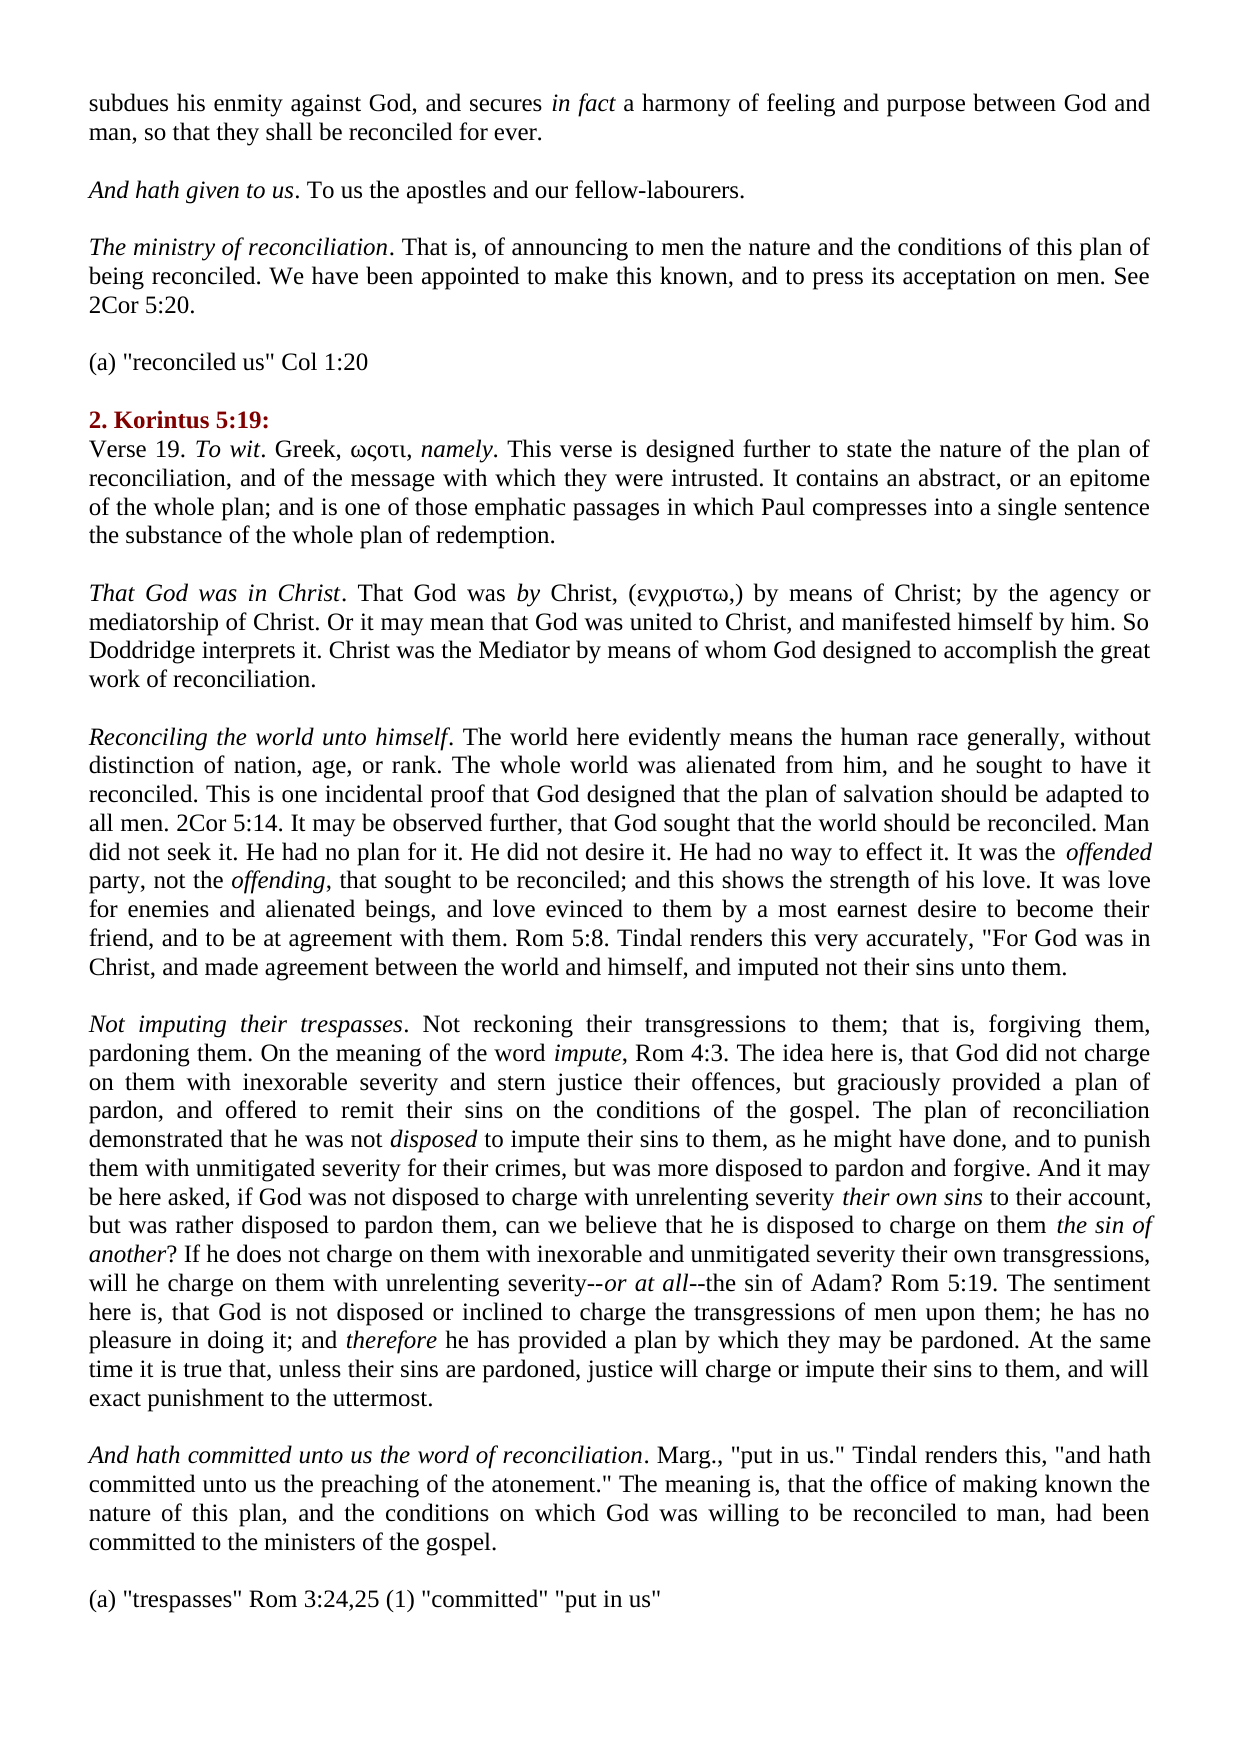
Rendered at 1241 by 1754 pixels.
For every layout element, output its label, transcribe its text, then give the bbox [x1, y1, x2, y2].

text 2. Korintus 5:19: [88, 406, 1152, 434]
text Verse 19. To wit. Greek, ωςοτι, namely. This verse is designed further to state the nature of the plan of reconciliation, and of the message with which they were intrusted. It contains an abstract, or an epitome of the whole plan; and is one of those emphatic passages in which Paul compresses into a single sentence the substance of the whole plan of redemption. That God was in Christ. That God was by Christ, (ενχριστω,) by means of Christ; by the agency or mediatorship of Christ. Or it may mean that God was united to Christ, and manifested himself by him. So Doddridge interprets it. Christ was the Mediator by means of whom God designed to accomplish the great work of reconciliation. Reconciling the world unto himself. The world here evidently means the human race generally, without distinction of nation, age, or rank. The whole world was alienated from him, and he sought to have it reconciled. This is one incidental proof that God designed that the plan of salvation should be adapted to all men. 2Cor 5:14. It may be observed further, that God sought that the world should be reconciled. Man did not seek it. He had no plan for it. He did not desire it. He had no way to effect it. It was the offended party, not the offending, that sought to be reconciled; and this shows the strength of his love. It was love for enemies and alienated beings, and love evinced to them by a most earnest desire to become their friend, and to be at agreement with them. Rom 5:8. Tindal renders this very accurately, "For God was in Christ, and made agreement between the world and himself, and imputed not their sins unto them. Not imputing their trespasses. Not reckoning their transgressions to them; that is, forgiving them, pardoning them. On the meaning of the word impute, Rom 4:3. The idea here is, that God did not charge on them with inexorable severity and stern justice their offences, but graciously provided a plan of pardon, and offered to remit their sins on the conditions of the gospel. The plan of reconciliation demonstrated that he was not disposed to impute their sins to them, as he might have done, and to punish them with unmitigated severity for their crimes, but was more disposed to pardon and forgive. And it may be here asked, if God was not disposed to charge with unrelenting severity their own sins to their account, but was rather disposed to pardon them, can we believe that he is disposed to charge on them the sin of another? If he does not charge on them with inexorable and unmitigated severity their own transgressions, will he charge on them with unrelenting severity--or at all--the sin of Adam? Rom 5:19. The sentiment here is, that God is not disposed or inclined to charge the transgressions of men upon them; he has no pleasure in doing it; and therefore he has provided a plan by which they may be pardoned. At the same time it is true that, unless their sins are pardoned, justice will charge or impute their sins to them, and will exact punishment to the uttermost. And hath committed unto us the word of reconciliation. Marg., "put in us." Tindal renders this, "and hath committed unto us the preaching of the atonement." The meaning is, that the office of making known the nature of this plan, and the conditions on which God was willing to be reconciled to man, had been committed to the ministers of the gospel. (a) "trespasses" Rom 3:24,25 (1) "committed" "put in us" [88, 434, 1152, 1613]
text subdues his enmity against God, and secures in fact a harmony of feeling and purpose between God and man, so that they shall be reconciled for ever. And hath given to us. To us the apostles and our fellow-labourers. The ministry of reconciliation. That is, of announcing to men the nature and the conditions of this plan of being reconciled. We have been appointed to make this known, and to press its acceptation on men. See 2Cor 5:20. (a) "reconciled us" Col 1:20 [88, 88, 1152, 376]
